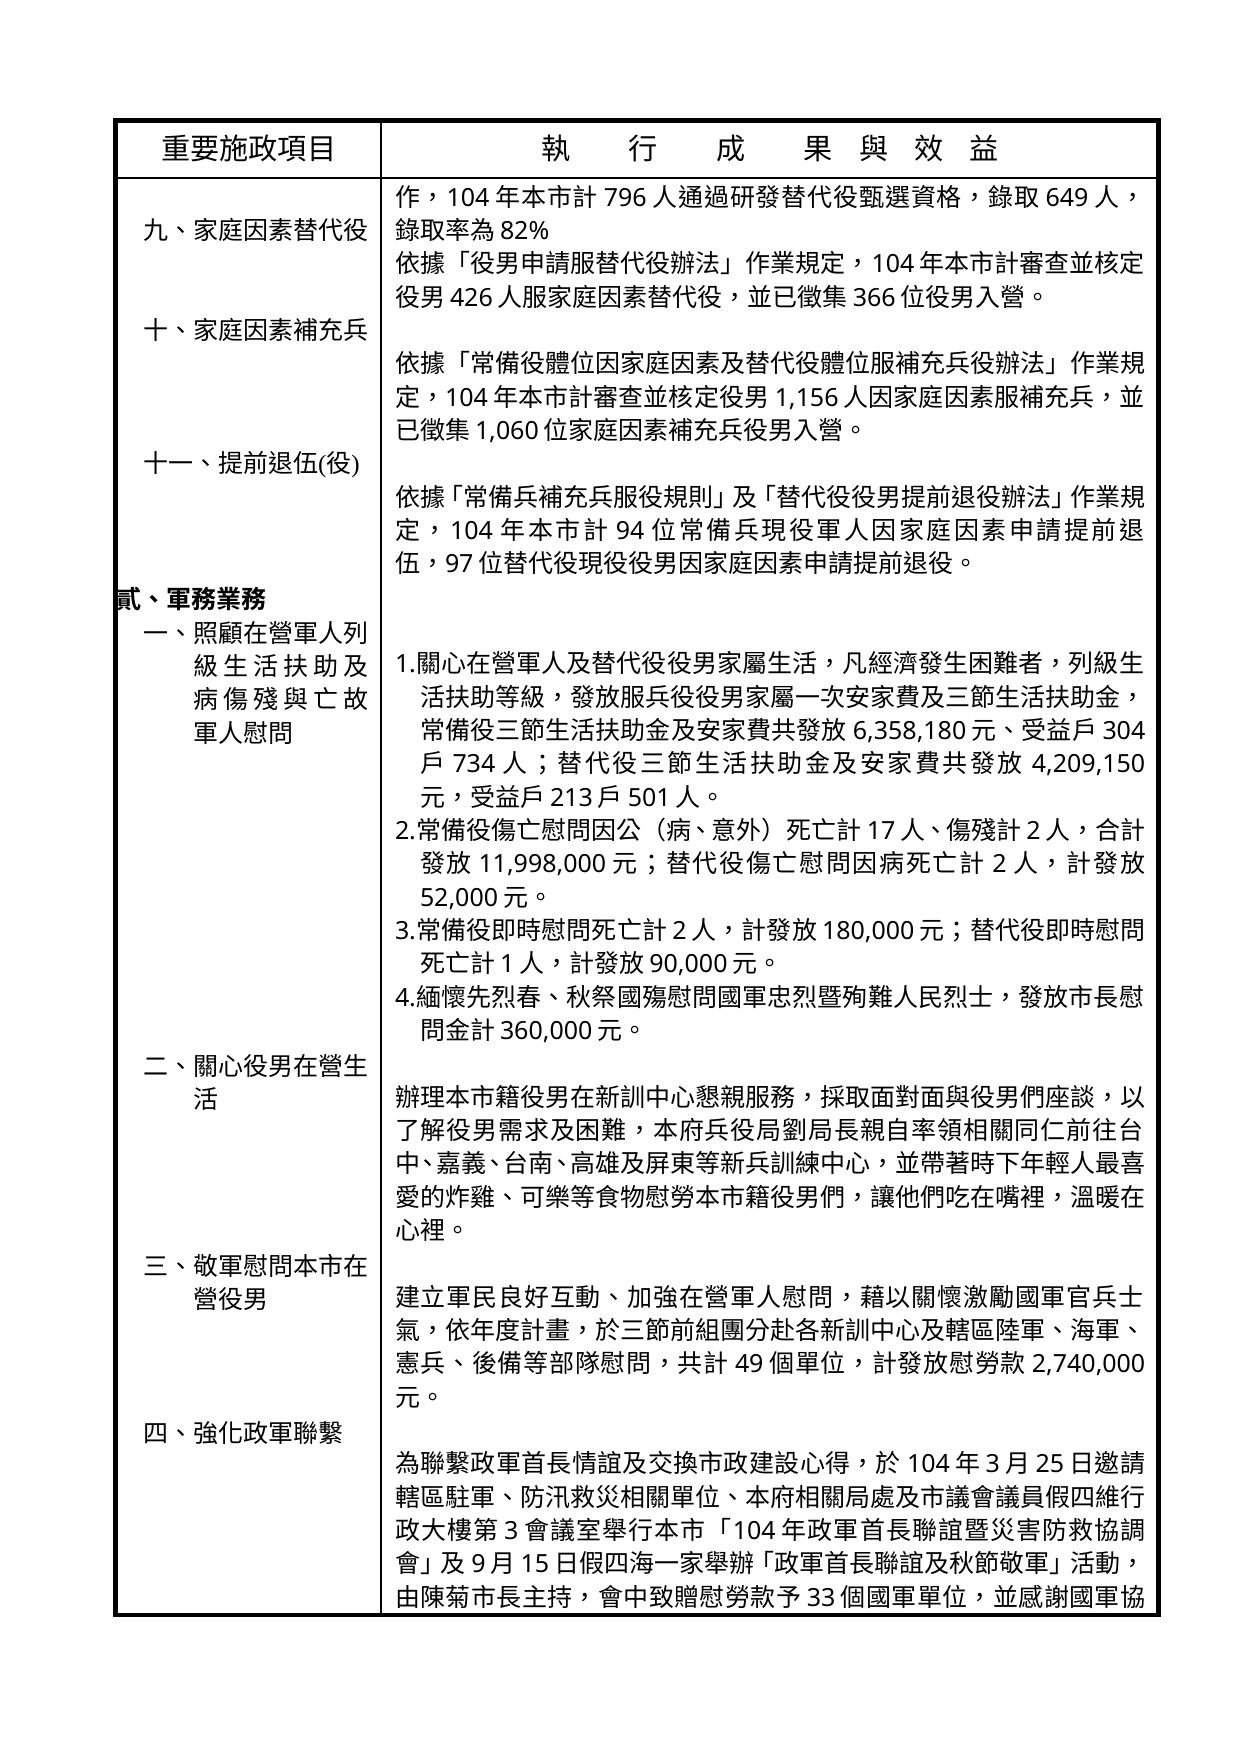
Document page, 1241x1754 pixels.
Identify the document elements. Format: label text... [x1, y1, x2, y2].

table_cell 九、家庭因素替代役 十、家庭因素補充兵 十一、提前退伍(役) 貳、軍務業務 一、照顧在營軍人列級生活扶助及病傷殘與亡故軍人慰問 二、關心役男在營生活 三、敬軍慰問本市在營役男 四、強化政軍聯繫 [118, 179, 380, 1613]
table_header 重要施政項目 [118, 123, 380, 177]
table_cell 作，104年本市計796人通過研發替代役甄選資格，錄取649人，錄取率為82% 依據「役男申請服替代役辦法」作業規定，104年本市計審查並核定役男426人服家庭因素替代役，並已徵集366位役男入營。 依據「常備役體位因家庭因素及替代役體位服補充兵役辦法」作業規定，104年本市計審查並核定役男1,156人因家庭因素服補充兵，並已徵集1,060位家庭因素補充兵役男入營。 依據「常備兵補充兵服役規則」及「替代役役男提前退役辦法」作業規定，104年本市計94位常備兵現役軍人因家庭因素申請提前退伍，97位替代役現役役男因家庭因素申請提前退役。 1.關心在營軍人及替代役役男家屬生活，凡經濟發生困難者，列級生活扶助等級，發放服兵役役男家屬一次安家費及三節生活扶助金，常備役三節生活扶助金及安家費共發放6,358,180元、受益戶304戶734人；替代役三節生活扶助金及安家費共發放4,209,150元，受益戶213戶501人。 2.常備役傷亡慰問因公（病、意外）死亡計17人、傷殘計2人，合計發放11,998,000元；替代役傷亡慰問因病死亡計2人，計發放52,000元。 3.常備役即時慰問死亡計2人，計發放180,000元；替代役即時慰問死亡計1人，計發放90,000元。 4.緬懷先烈春、秋祭國殤慰問國軍忠烈暨殉難人民烈士，發放市長慰問金計360,000元。 辦理本市籍役男在新訓中心懇親服務，採取面對面與役男們座談，以了解役男需求及困難，本府兵役局劉局長親自率領相關同仁前往台中、嘉義、台南、高雄及屏東等新兵訓練中心，並帶著時下年輕人最喜愛的炸雞、可樂等食物慰勞本市籍役男們，讓他們吃在嘴裡，溫暖在心裡。 建立軍民良好互動、加強在營軍人慰問，藉以關懷激勵國軍官兵士氣，依年度計畫，於三節前組團分赴各新訓中心及轄區陸軍、海軍、憲兵、後備等部隊慰問，共計49個單位，計發放慰勞款2,740,000元。 為聯繫政軍首長情誼及交換市政建設心得，於104年3月25日邀請轄區駐軍、防汛救災相關單位、本府相關局處及市議會議員假四維行政大樓第3會議室舉行本市「104年政軍首長聯誼暨災害防救協調會」及 9月15日假四海一家舉辦「政軍首長聯誼及秋節敬軍」活動，由陳菊市長主持，會中致贈慰勞款予33個國軍單位，並感謝國軍協 [382, 179, 1156, 1613]
table_header 執 行 成 果 與 效 益 [382, 123, 1156, 177]
